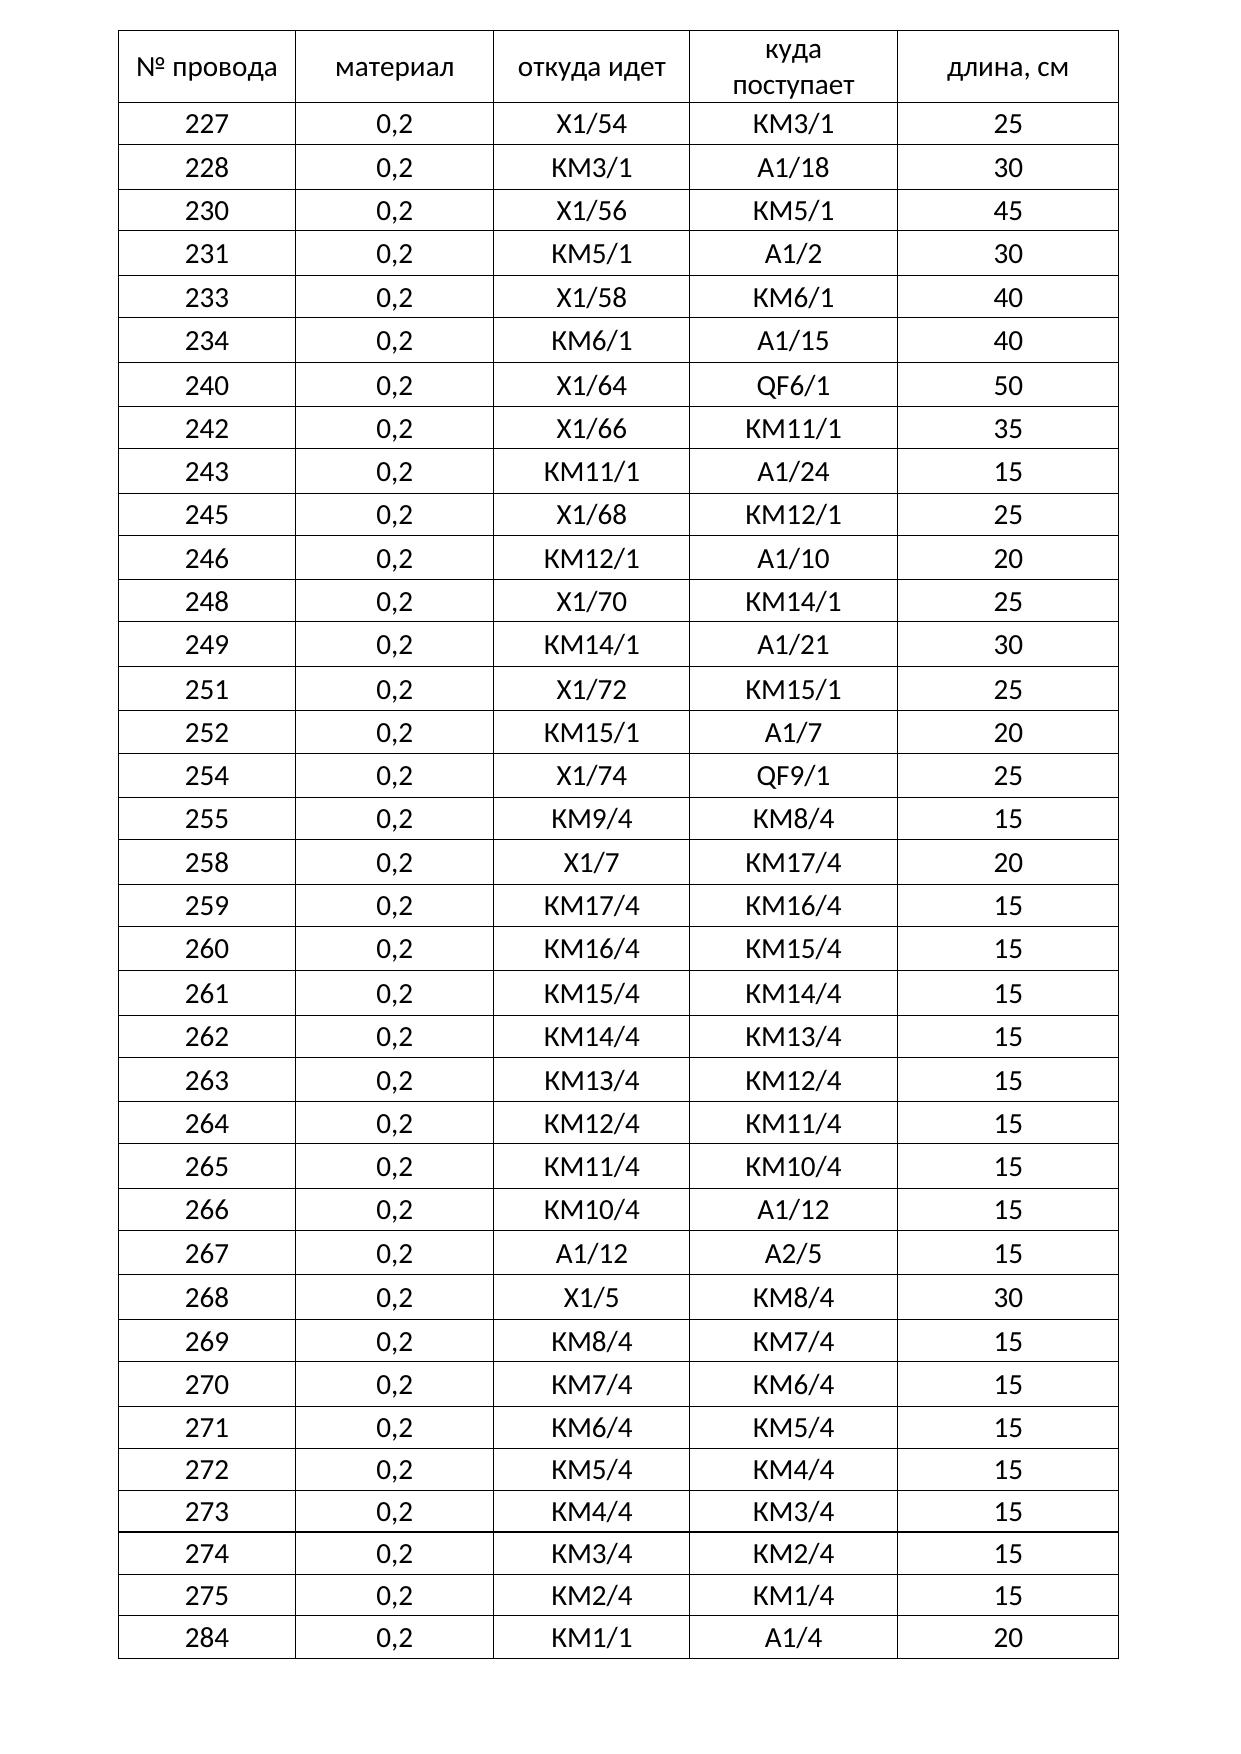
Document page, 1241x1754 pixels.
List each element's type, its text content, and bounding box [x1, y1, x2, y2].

table_cell 0,2 [296, 885, 493, 926]
table_cell КМ15/1 [494, 711, 689, 752]
table_cell 30 [898, 231, 1118, 275]
table_cell 261 [119, 971, 295, 1015]
table_cell 0,2 [296, 1275, 493, 1319]
table_cell А1/21 [690, 622, 897, 666]
table_cell Х1/7 [494, 840, 689, 883]
table_cell Х1/66 [494, 407, 689, 448]
table_cell 0,2 [296, 276, 493, 317]
table_cell КМ14/1 [494, 622, 689, 666]
table_cell 15 [898, 798, 1118, 839]
table_cell 15 [898, 1189, 1118, 1230]
table_cell КМ16/4 [690, 885, 897, 926]
table_cell КМ7/4 [494, 1362, 689, 1406]
table_cell 15 [898, 1058, 1118, 1101]
table_cell А2/5 [690, 1231, 897, 1274]
table_cell 0,2 [296, 231, 493, 275]
table_cell 0,2 [296, 190, 493, 230]
table_cell 0,2 [296, 494, 493, 535]
table_cell КМ4/4 [690, 1449, 897, 1489]
table_cell 0,2 [296, 449, 493, 493]
table_cell 0,2 [296, 1058, 493, 1101]
table_cell Х1/56 [494, 190, 689, 230]
table_cell Х1/74 [494, 754, 689, 797]
table_cell 228 [119, 145, 295, 188]
table_cell КМ6/1 [494, 318, 689, 362]
table_cell 242 [119, 407, 295, 448]
table_cell 15 [898, 885, 1118, 926]
table_cell 15 [898, 1491, 1118, 1531]
table_cell 243 [119, 449, 295, 493]
table_cell КМ6/1 [690, 276, 897, 317]
table_cell КМ6/4 [690, 1362, 897, 1406]
table_cell 15 [898, 1362, 1118, 1406]
table_cell Х1/72 [494, 667, 689, 710]
table_cell QF9/1 [690, 754, 897, 797]
table_cell КМ16/4 [494, 927, 689, 970]
table_cell 15 [898, 449, 1118, 493]
table_cell 227 [119, 103, 295, 144]
table_cell КМ7/4 [690, 1320, 897, 1361]
table_cell 246 [119, 536, 295, 579]
table_cell 0,2 [296, 536, 493, 579]
table_header № провода [119, 31, 295, 102]
table_cell QF6/1 [690, 363, 897, 406]
table_cell 15 [898, 1102, 1118, 1143]
table_cell 0,2 [296, 580, 493, 621]
table_cell КМ15/4 [494, 971, 689, 1015]
table_cell 15 [898, 1407, 1118, 1447]
table_cell КМ13/4 [690, 1016, 897, 1057]
table_cell КМ3/1 [494, 145, 689, 188]
table_cell 231 [119, 231, 295, 275]
table_cell КМ5/1 [494, 231, 689, 275]
table_cell 15 [898, 1533, 1118, 1573]
table_cell КМ1/4 [690, 1575, 897, 1615]
table_cell КМ17/4 [690, 840, 897, 883]
table_cell 25 [898, 580, 1118, 621]
table_cell 0,2 [296, 622, 493, 666]
table_cell 0,2 [296, 1407, 493, 1447]
table_cell A1/18 [690, 145, 897, 188]
table_cell 0,2 [296, 927, 493, 970]
table_cell КМ9/4 [494, 798, 689, 839]
table_cell КМ3/4 [690, 1491, 897, 1531]
table_cell КМ17/4 [494, 885, 689, 926]
table_cell КМ14/4 [690, 971, 897, 1015]
table_cell КМ1З/4 [494, 1058, 689, 1101]
table_cell КМ15/1 [690, 667, 897, 710]
table_cell 0,2 [296, 1616, 493, 1657]
table_cell Х1/70 [494, 580, 689, 621]
table_cell 40 [898, 318, 1118, 362]
table_cell 260 [119, 927, 295, 970]
table_cell КМ15/4 [690, 927, 897, 970]
table_cell КМ10/4 [494, 1189, 689, 1230]
table_cell КМ2/4 [494, 1575, 689, 1615]
table_cell 0,2 [296, 1575, 493, 1615]
table_cell 15 [898, 1016, 1118, 1057]
table_cell А1/4 [690, 1616, 897, 1657]
table_cell А1/12 [494, 1231, 689, 1274]
table_cell А1/10 [690, 536, 897, 579]
table_cell 272 [119, 1449, 295, 1489]
table_cell 265 [119, 1144, 295, 1188]
table_cell A1/2 [690, 231, 897, 275]
table_cell 20 [898, 536, 1118, 579]
table_cell 0,2 [296, 667, 493, 710]
table_cell Х1/54 [494, 103, 689, 144]
table_cell 267 [119, 1231, 295, 1274]
table_cell КМ11/1 [494, 449, 689, 493]
table_cell КМ4/4 [494, 1491, 689, 1531]
table_cell 258 [119, 840, 295, 883]
table_cell 0,2 [296, 1491, 493, 1531]
table_cell 284 [119, 1616, 295, 1657]
table_cell КМ6/4 [494, 1407, 689, 1447]
table_cell КМ10/4 [690, 1144, 897, 1188]
table_cell КМ12/4 [494, 1102, 689, 1143]
table_cell 266 [119, 1189, 295, 1230]
table_cell Х1/58 [494, 276, 689, 317]
table_cell 0,2 [296, 363, 493, 406]
table_cell 25 [898, 494, 1118, 535]
table_cell 30 [898, 622, 1118, 666]
table_cell КМ11/4 [494, 1144, 689, 1188]
table_cell 252 [119, 711, 295, 752]
table_cell А1/12 [690, 1189, 897, 1230]
table_cell 230 [119, 190, 295, 230]
table_cell 0,2 [296, 1449, 493, 1489]
table_cell 20 [898, 1616, 1118, 1657]
table_header откуда идет [494, 31, 689, 102]
table_cell КМ3/4 [494, 1533, 689, 1573]
table_cell 30 [898, 145, 1118, 188]
table_cell 0,2 [296, 711, 493, 752]
table_cell 25 [898, 667, 1118, 710]
table_cell 268 [119, 1275, 295, 1319]
table_cell 0,2 [296, 971, 493, 1015]
table_cell 270 [119, 1362, 295, 1406]
table_cell 275 [119, 1575, 295, 1615]
table_cell 45 [898, 190, 1118, 230]
table_cell А1/7 [690, 711, 897, 752]
table_cell 0,2 [296, 145, 493, 188]
table_cell 234 [119, 318, 295, 362]
table_cell 25 [898, 103, 1118, 144]
table_cell 20 [898, 840, 1118, 883]
table_cell КМ8/4 [690, 798, 897, 839]
table_cell КМ12/4 [690, 1058, 897, 1101]
table_cell КМ12/1 [494, 536, 689, 579]
table_cell Х1/5 [494, 1275, 689, 1319]
table_cell 0,2 [296, 798, 493, 839]
table_cell 0,2 [296, 103, 493, 144]
table_cell КМ12/1 [690, 494, 897, 535]
table_cell 0,2 [296, 1016, 493, 1057]
table_cell 20 [898, 711, 1118, 752]
table_header куда поступает [690, 31, 897, 102]
table_cell 0,2 [296, 1533, 493, 1573]
table_cell 249 [119, 622, 295, 666]
table_header материал [296, 31, 493, 102]
table_cell КМ8/4 [690, 1275, 897, 1319]
table_cell Х1/64 [494, 363, 689, 406]
table_cell A1/15 [690, 318, 897, 362]
table_cell A1/24 [690, 449, 897, 493]
table_cell 245 [119, 494, 295, 535]
table_cell 15 [898, 1231, 1118, 1274]
table_cell 259 [119, 885, 295, 926]
table_cell 30 [898, 1275, 1118, 1319]
table_cell 262 [119, 1016, 295, 1057]
table_cell 15 [898, 1320, 1118, 1361]
table_cell 0,2 [296, 1320, 493, 1361]
table_cell 251 [119, 667, 295, 710]
table_cell КМ14/4 [494, 1016, 689, 1057]
table_cell 0,2 [296, 1362, 493, 1406]
table_cell 0,2 [296, 1102, 493, 1143]
table_cell 264 [119, 1102, 295, 1143]
table_cell КМ5/1 [690, 190, 897, 230]
table_cell 0,2 [296, 840, 493, 883]
table_cell 273 [119, 1491, 295, 1531]
table_cell 255 [119, 798, 295, 839]
table_cell КМ1/1 [494, 1616, 689, 1657]
table_cell 0,2 [296, 318, 493, 362]
table_cell КМ14/1 [690, 580, 897, 621]
table_cell 15 [898, 927, 1118, 970]
table_cell 269 [119, 1320, 295, 1361]
table_cell 35 [898, 407, 1118, 448]
table_cell 0,2 [296, 754, 493, 797]
table_cell 15 [898, 971, 1118, 1015]
table_header длина, см [898, 31, 1118, 102]
table_cell 50 [898, 363, 1118, 406]
table_cell КМ11/4 [690, 1102, 897, 1143]
table_cell 248 [119, 580, 295, 621]
table_cell 25 [898, 754, 1118, 797]
table_cell 0,2 [296, 1231, 493, 1274]
table_cell Х1/68 [494, 494, 689, 535]
table_cell 274 [119, 1533, 295, 1573]
table_cell 0,2 [296, 1189, 493, 1230]
table_cell 0,2 [296, 407, 493, 448]
table_cell КМ2/4 [690, 1533, 897, 1573]
table_cell 15 [898, 1144, 1118, 1188]
table_cell 263 [119, 1058, 295, 1101]
table_cell КМ8/4 [494, 1320, 689, 1361]
table_cell 15 [898, 1575, 1118, 1615]
table_cell 271 [119, 1407, 295, 1447]
table_cell 40 [898, 276, 1118, 317]
table_cell 240 [119, 363, 295, 406]
table_cell 0,2 [296, 1144, 493, 1188]
table_cell КМ11/1 [690, 407, 897, 448]
table_cell КМ5/4 [690, 1407, 897, 1447]
table_cell КМ5/4 [494, 1449, 689, 1489]
table_cell 15 [898, 1449, 1118, 1489]
table_cell 233 [119, 276, 295, 317]
table_cell КМ3/1 [690, 103, 897, 144]
table_cell 254 [119, 754, 295, 797]
